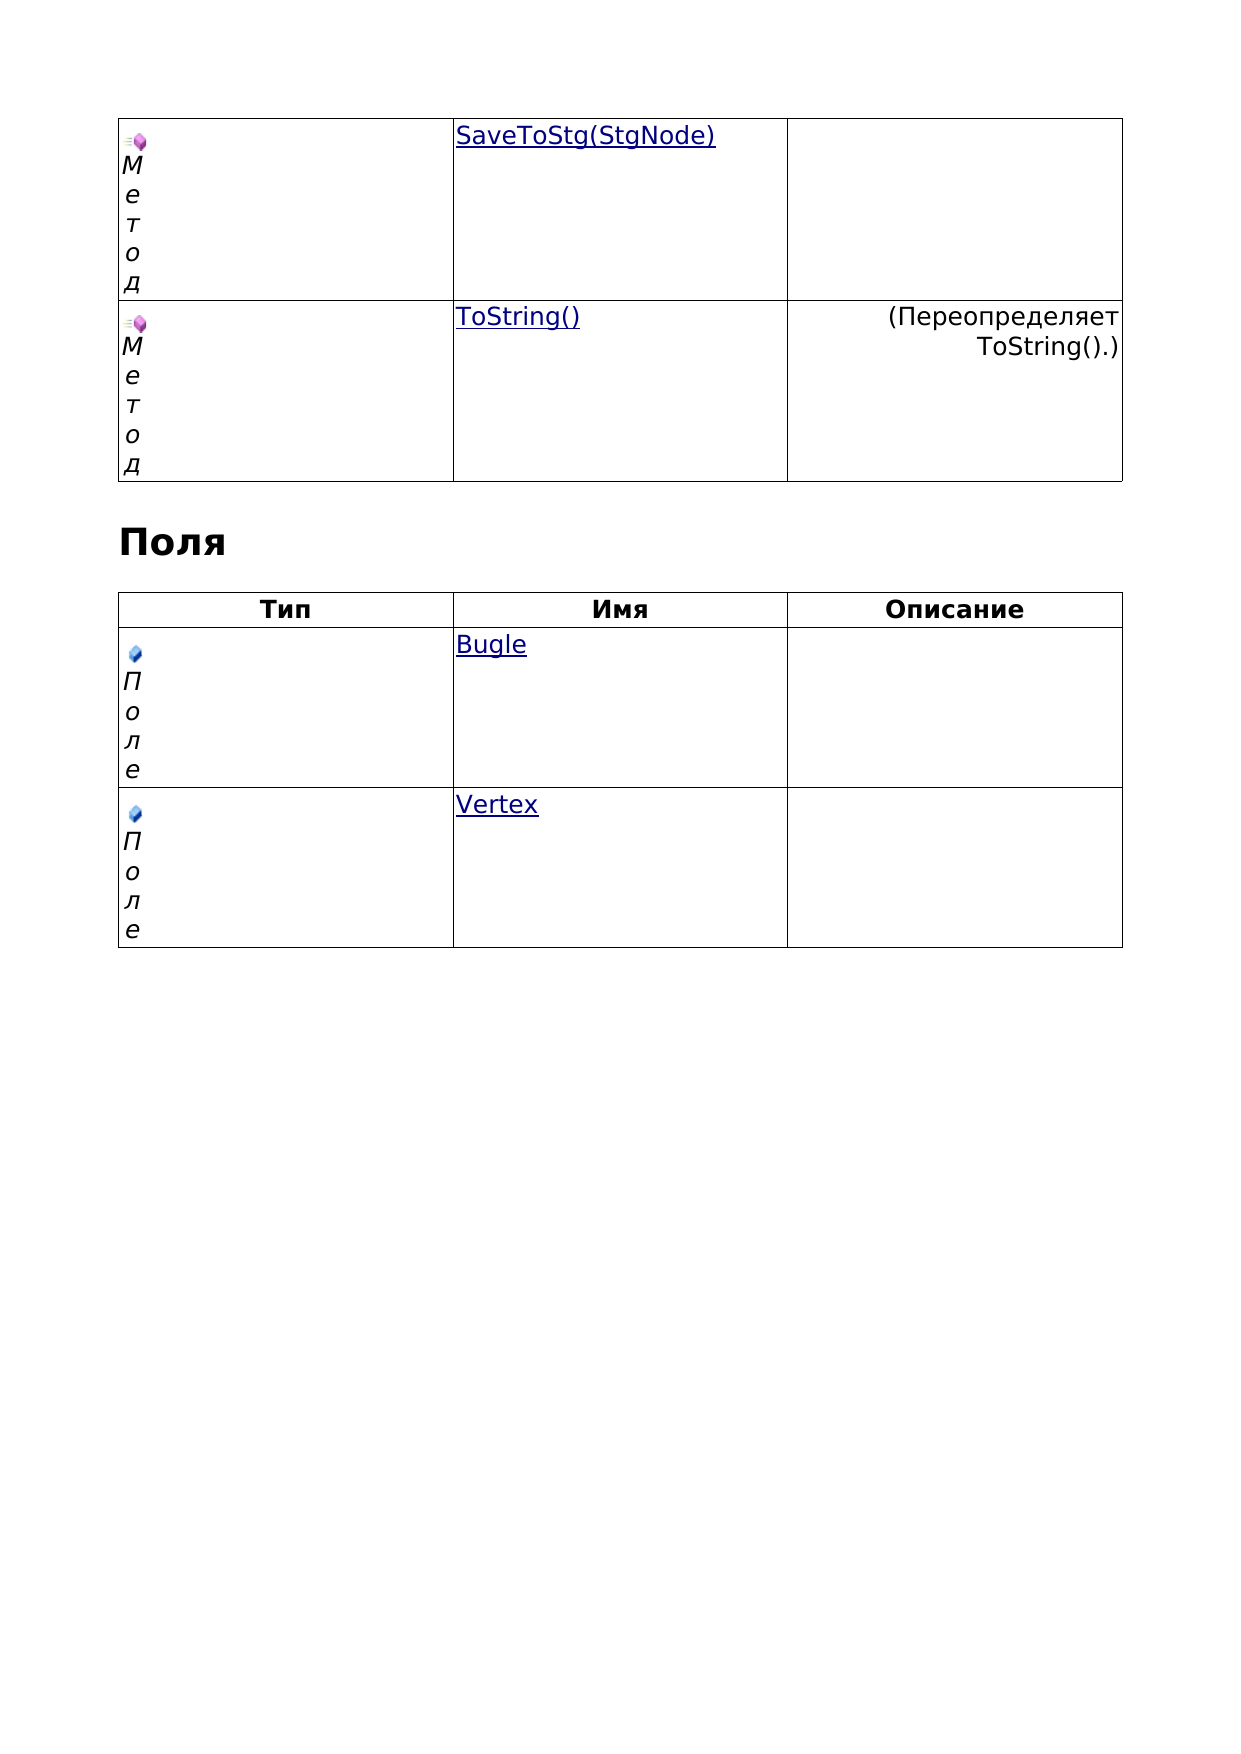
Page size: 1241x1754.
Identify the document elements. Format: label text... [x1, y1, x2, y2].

table_cell [788, 119, 1122, 299]
table_cell SaveToStg(StgNode) [454, 119, 787, 299]
subtitle Поля [118, 521, 1122, 564]
picture [121, 315, 147, 333]
table_cell ToString() [454, 301, 787, 481]
table_cell [119, 301, 453, 481]
table_header Имя [454, 593, 787, 627]
picture [121, 133, 147, 151]
table_cell (Переопределяет ToString().) [788, 301, 1122, 481]
table_cell [788, 788, 1122, 947]
table_cell [119, 119, 453, 299]
table_cell [119, 628, 453, 787]
table_cell [788, 628, 1122, 787]
table_cell Bugle [454, 628, 787, 787]
table_cell [119, 788, 453, 947]
table_cell Vertex [454, 788, 787, 947]
table_header Описание [788, 593, 1122, 627]
picture [121, 642, 147, 668]
picture [121, 802, 147, 828]
table_header Тип [119, 593, 453, 627]
